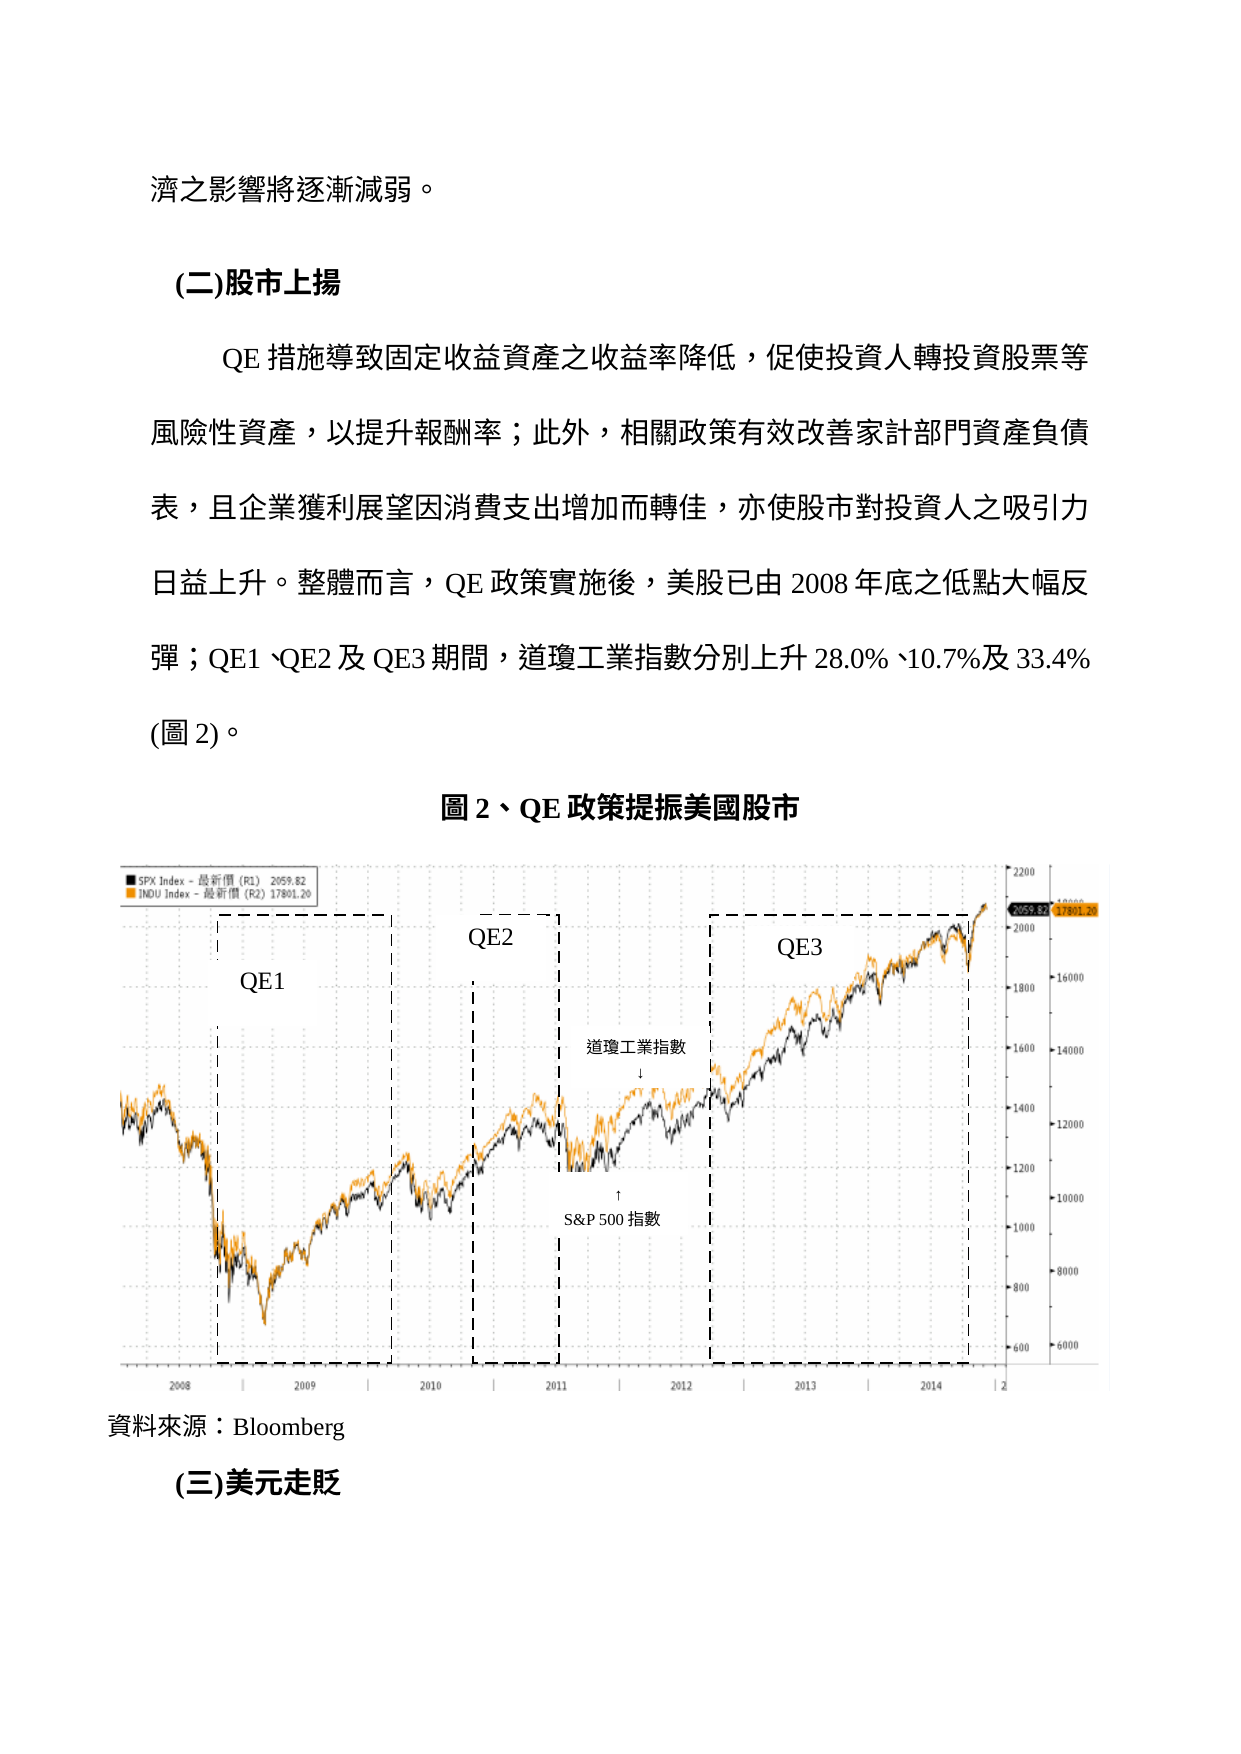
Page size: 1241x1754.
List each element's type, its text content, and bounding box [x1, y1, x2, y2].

table_header 資料來源：Bloomberg [96, 844, 1144, 1444]
text 濟之影響將逐漸減弱。 [150, 150, 1090, 225]
list 股市上揚 [175, 244, 1090, 319]
list 美元走貶 [175, 1444, 1090, 1519]
text QE措施導致固定收益資產之收益率降低，促使投資人轉投資股票等風險性資產，以提升報酬率；此外，相關政策有效改善家計部門資產負債表，且企業獲利展望因消費支出增加而轉佳，亦使股市對投資人之吸引力日益上升。整體而言，QE政策實施後，美股已由2008年底之低點大幅反彈；QE1、QE2及QE3期間，道瓊工業指數分別上升28.0%、10.7%及33.4%(圖2)。 [150, 319, 1090, 769]
text 圖2、QE政策提振美國股市 [150, 769, 1090, 844]
picture [120, 859, 1110, 1391]
